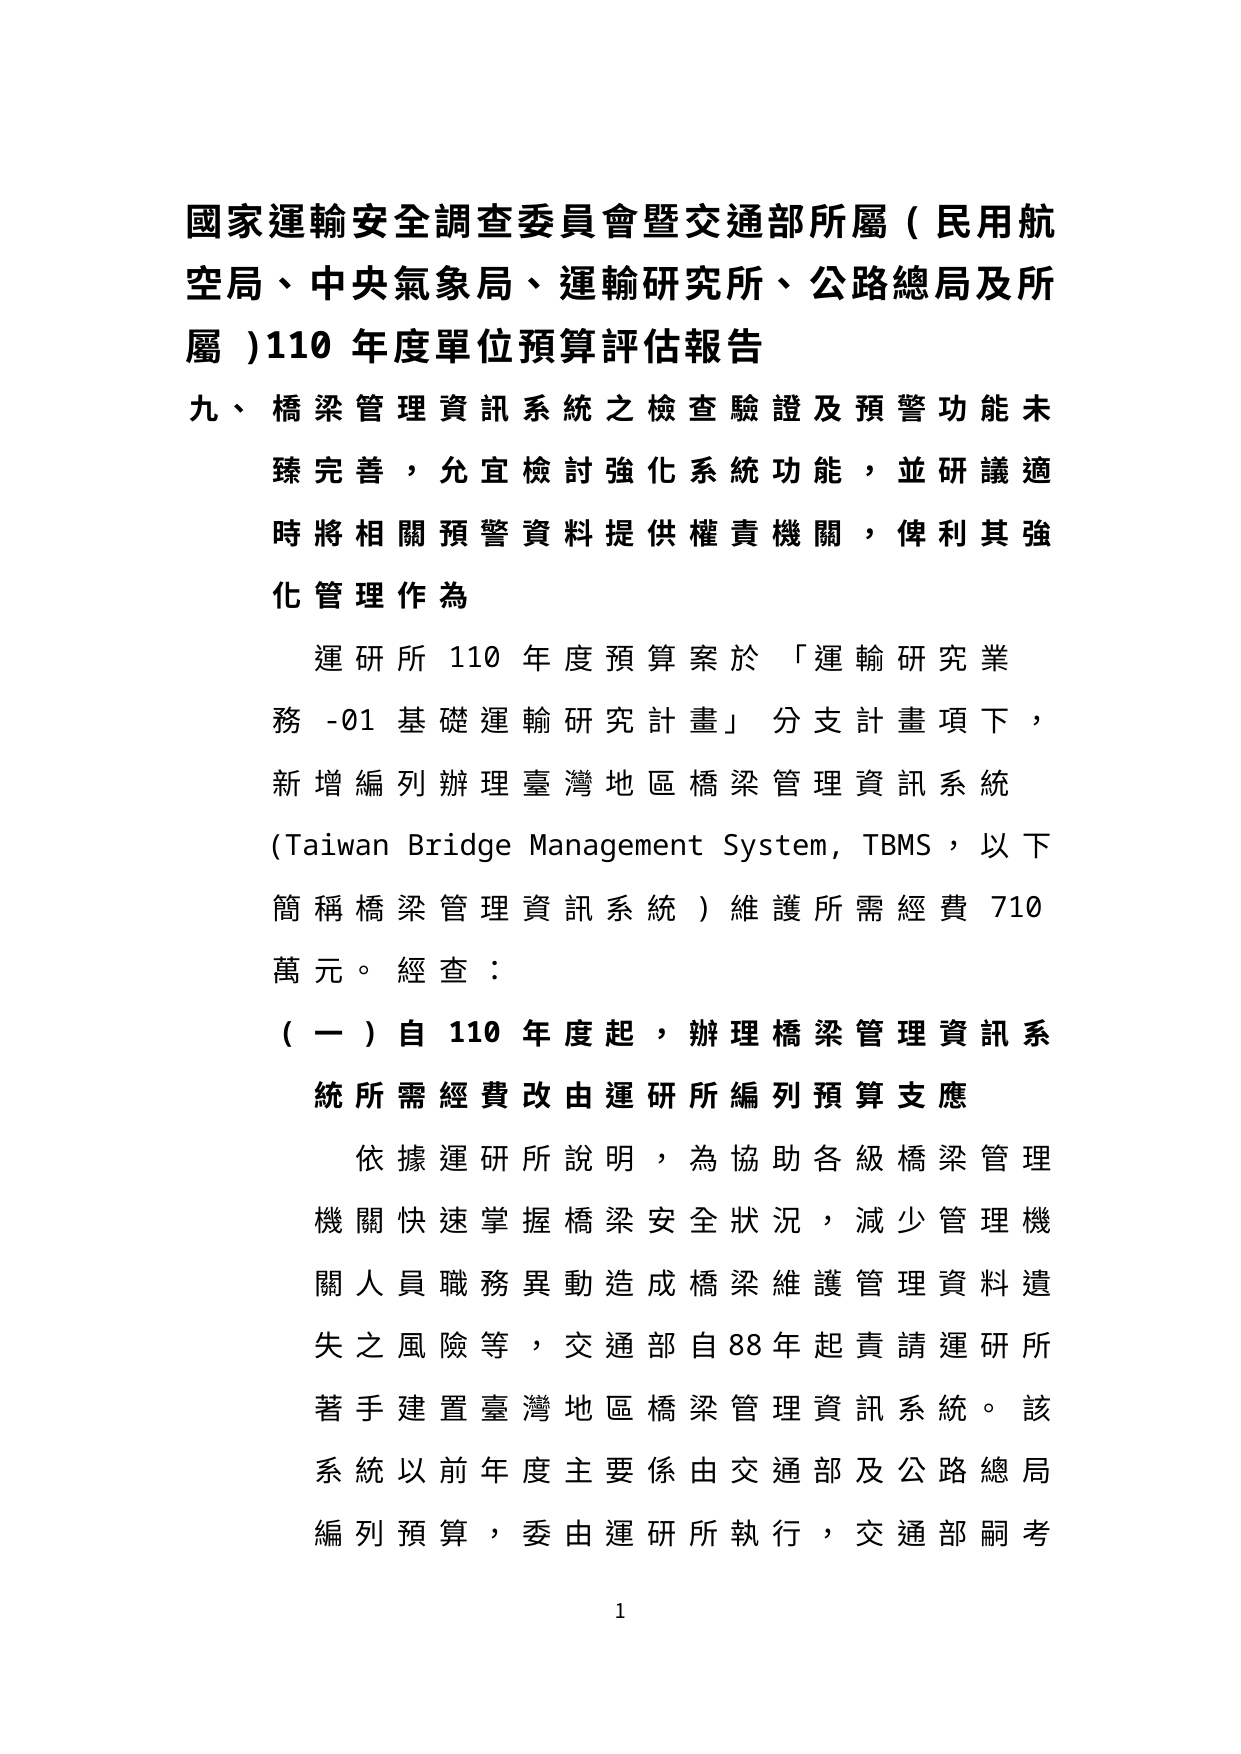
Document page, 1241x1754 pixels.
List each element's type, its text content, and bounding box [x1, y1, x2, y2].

text 國家運輸安全調查委員會暨交通部所屬(民用航空局、中央氣象局、運輸研究所、公路總局及所屬)110年度單位預算評估報告 [183, 177, 1058, 365]
text 依據運研所說明，為協助各級橋梁管理機關快速掌握橋梁安全狀況，減少管理機關人員職務異動造成橋梁維護管理資料遺失之風險等，交通部自88年起責請運研所著手建置臺灣地區橋梁管理資訊系統。該系統以前年度主要係由交通部及公路總局編列預算，委由運研所執行，交通部嗣考 [271, 1115, 1058, 1552]
text (一)自110年度起，辦理橋梁管理資訊系統所需經費改由運研所編列預算支應 [242, 990, 1058, 1115]
text 九、橋梁管理資訊系統之檢查驗證及預警功能未臻完善，允宜檢討強化系統功能，並研議適時將相關預警資料提供權責機關，俾利其強化管理作為 [183, 365, 1058, 615]
text 運研所110年度預算案於「運輸研究業務-01基礎運輸研究計畫」分支計畫項下，新增編列辦理臺灣地區橋梁管理資訊系統(Taiwan Bridge Management System, TBMS，以下簡稱橋梁管理資訊系統)維護所需經費710萬元。經查： [242, 615, 1058, 990]
